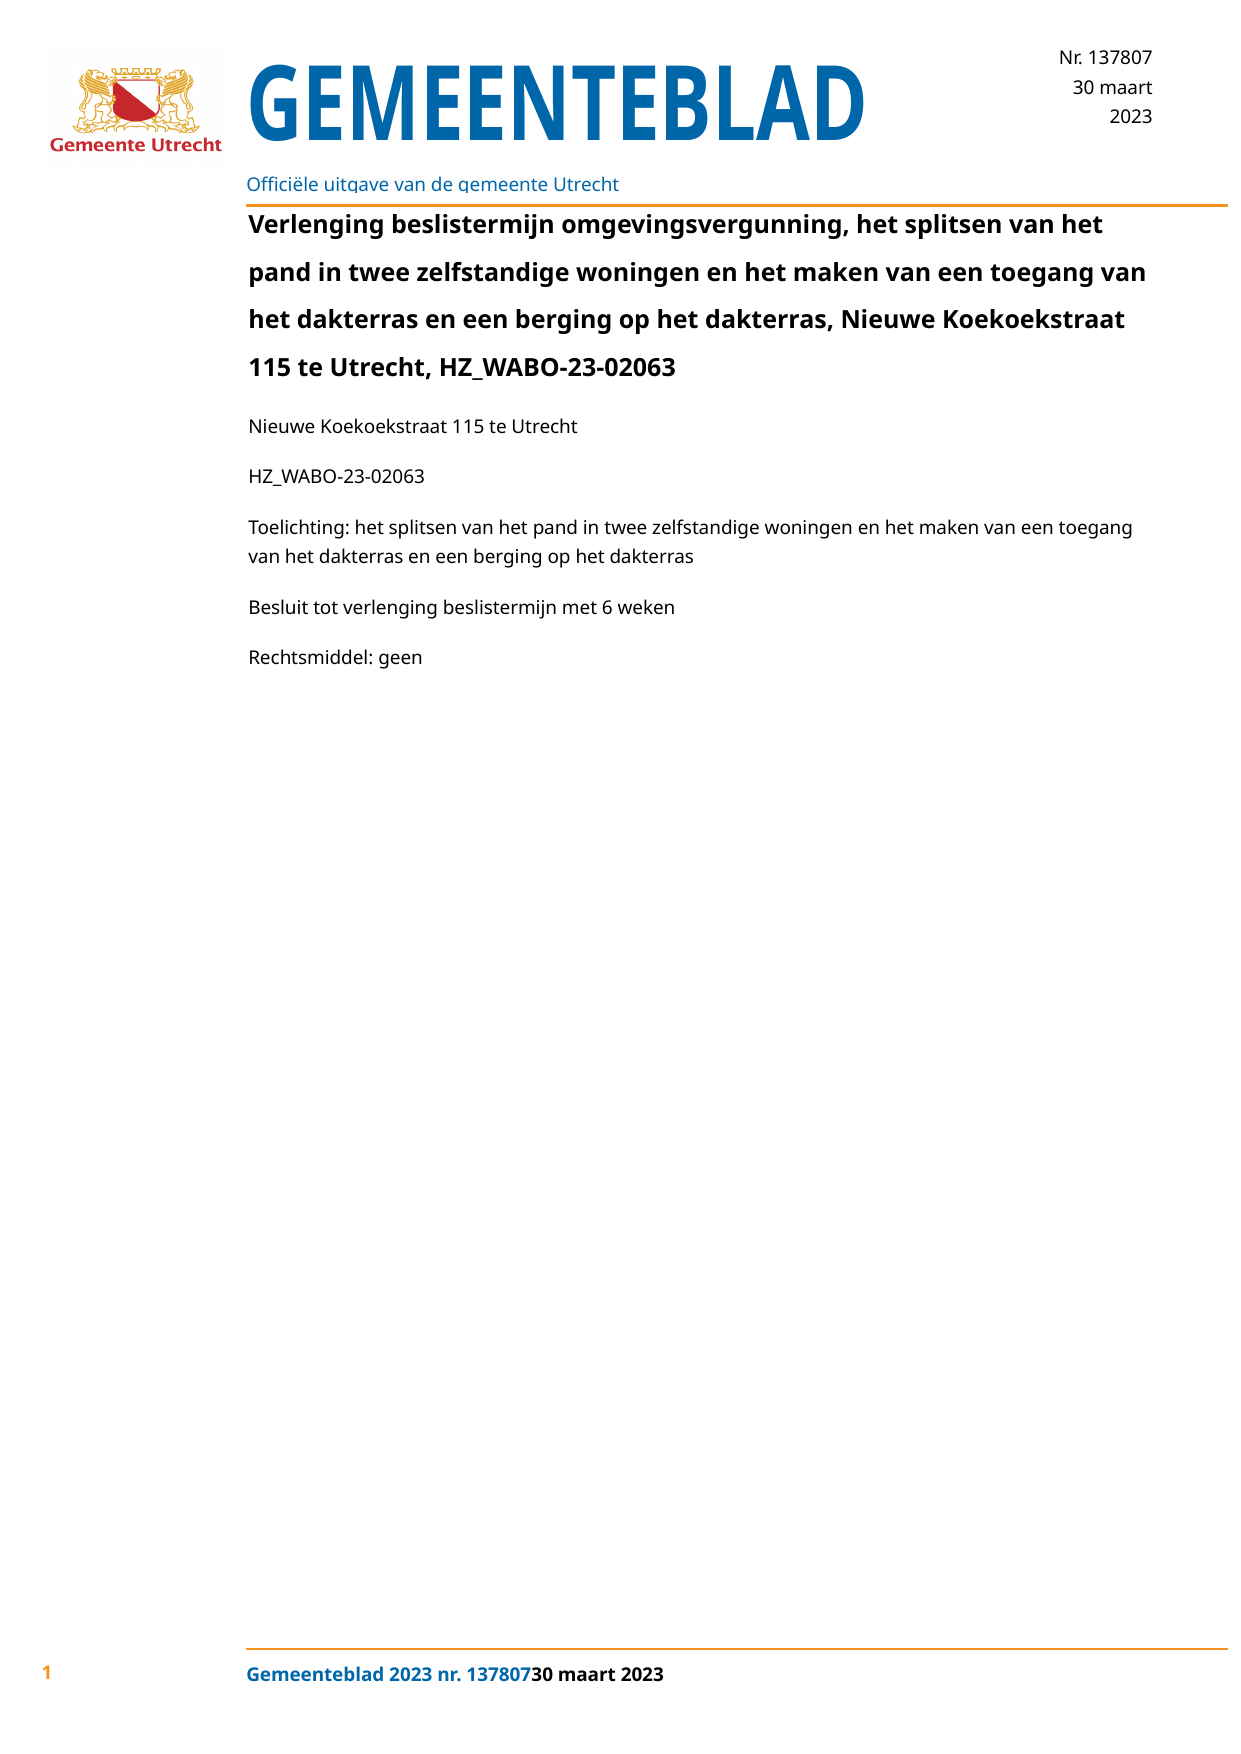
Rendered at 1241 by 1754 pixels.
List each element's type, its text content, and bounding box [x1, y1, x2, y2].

text Besluit tot verlenging beslistermijn met 6 weken [248, 594, 1152, 620]
picture [41, 47, 231, 172]
text HZ_WABO-23-02063 [248, 463, 1152, 489]
text Verlenging beslistermijn omgevingsvergunning, het splitsen van het pand in twee zelfstandige woningen en het maken van een toegang van het dakterras en een berging op het dakterras, Nieuwe Koekoekstraat 115 te Utrecht, HZ_WABO-23-02063 [248, 207, 1152, 384]
text Nieuwe Koekoekstraat 115 te Utrecht [248, 413, 1152, 439]
text Toelichting: het splitsen van het pand in twee zelfstandige woningen en het maken van een toegang van het dakterras en een berging op het dakterras [248, 514, 1152, 569]
text Rechtsmiddel: geen [248, 644, 1152, 670]
